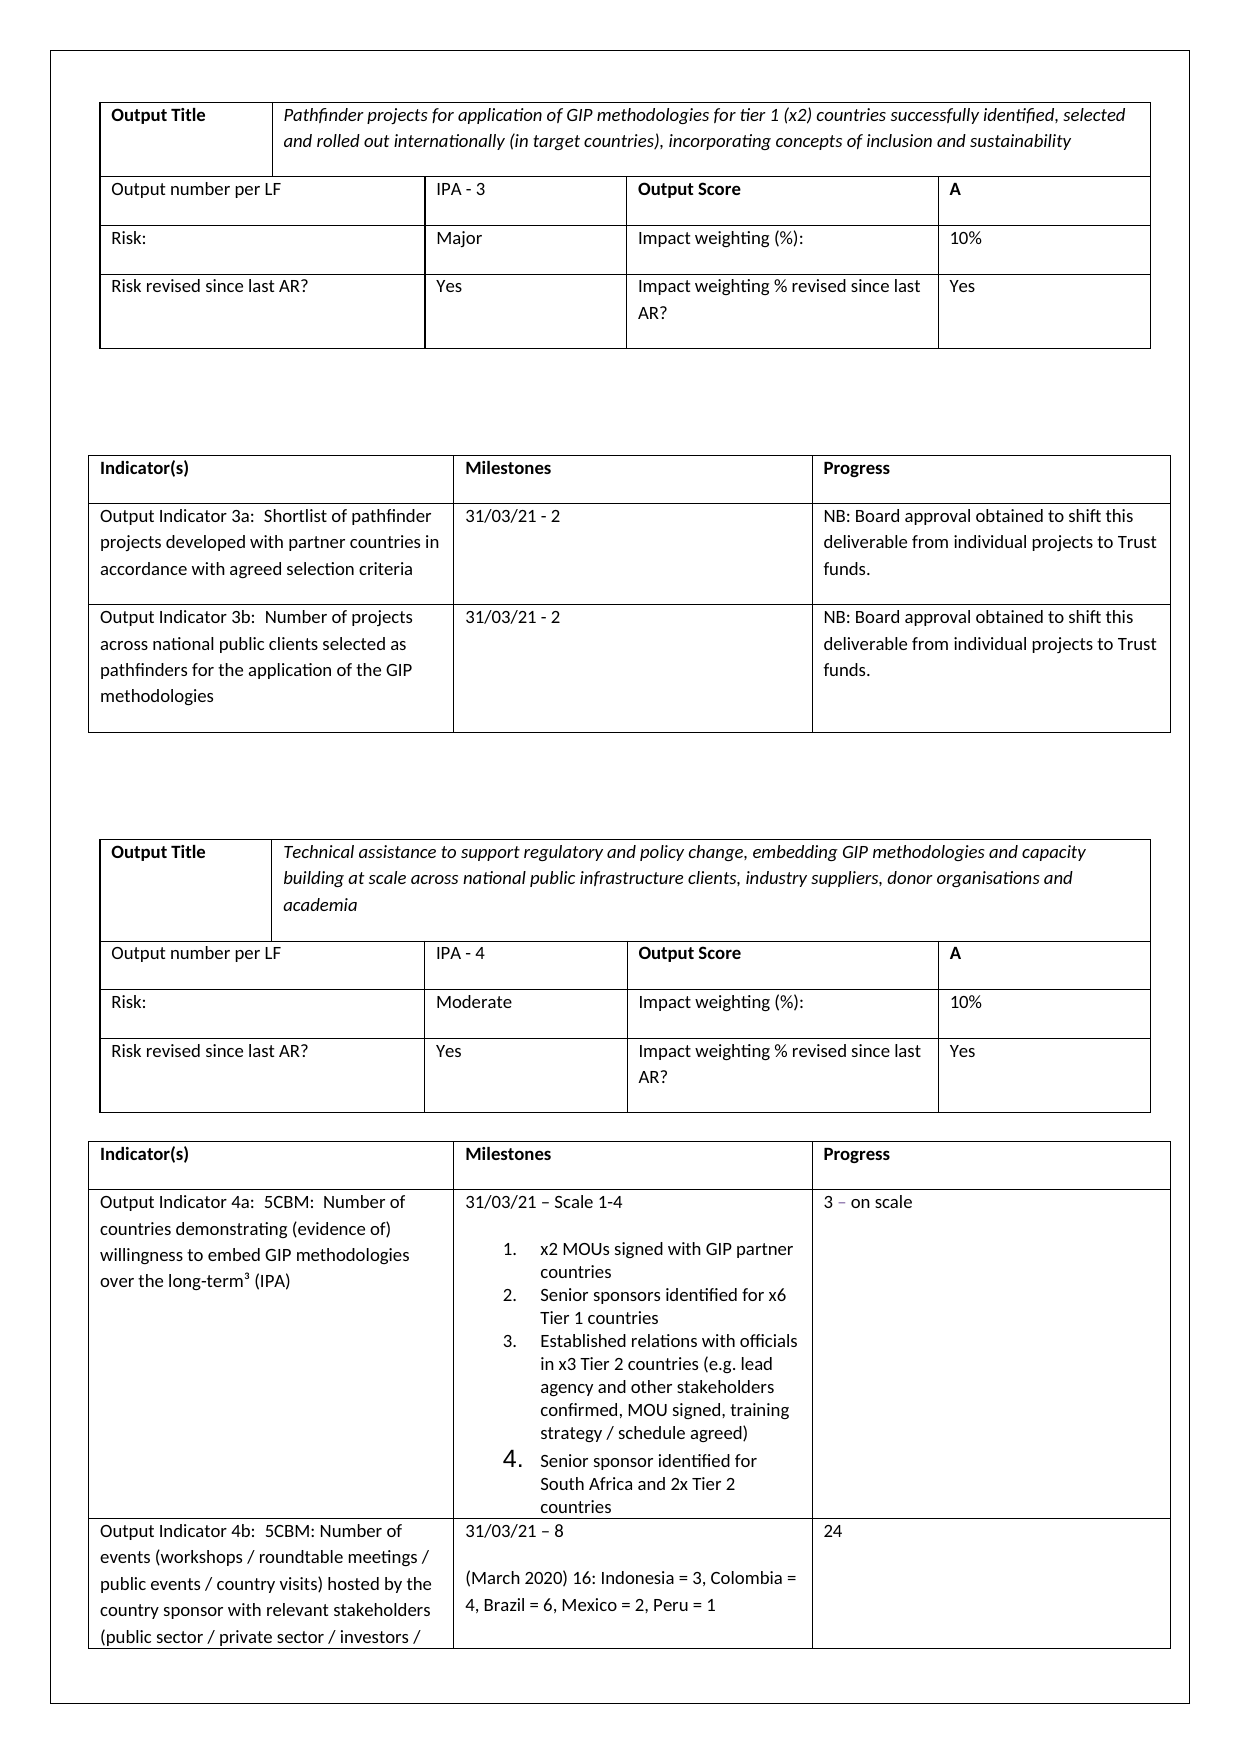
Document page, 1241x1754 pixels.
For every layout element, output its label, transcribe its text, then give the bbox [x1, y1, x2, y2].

table_header Technical assistance to support regulatory and policy change, embedding GIP methodologies and capacity building at scale across national public infrastructure clients, industry suppliers, donor organisations and academia [272, 840, 1150, 941]
table_cell NB: Board approval obtained to shift this deliverable from individual projects to Trust funds. [813, 605, 1170, 732]
table_cell Risk revised since last AR? [101, 1039, 424, 1112]
table_cell Output Score [627, 177, 938, 225]
table_cell Output Indicator 3a: Shortlist of pathfinder projects developed with partner countries in accordance with agreed selection criteria [89, 504, 453, 604]
table_cell Yes [426, 275, 626, 348]
table_cell Impact weighting % revised since last AR? [627, 275, 938, 348]
table_header Indicator(s) [89, 1142, 453, 1189]
table_cell Major [426, 226, 626, 273]
table_cell Yes [425, 1039, 627, 1112]
table_cell Output number per LF [101, 942, 424, 989]
table_header Pathfinder projects for application of GIP methodologies for tier 1 (x2) countries successfully identified, selected and rolled out internationally (in target countries), incorporating concepts of inclusion and sustainability [273, 103, 1150, 176]
table_header Output Title [101, 103, 272, 176]
table_cell 31/03/21 - 2 [454, 605, 812, 732]
table_cell Yes [939, 275, 1150, 348]
table_cell Risk: [101, 226, 424, 273]
table_cell 24 [813, 1519, 1170, 1648]
table_cell Output number per LF [101, 177, 424, 225]
table_cell Risk: [101, 990, 424, 1038]
table_header Milestones [454, 456, 812, 503]
table_cell Output Indicator 3b: Number of projects across national public clients selected as pathfinders for the application of the GIP methodologies [89, 605, 453, 732]
table_cell Impact weighting (%): [627, 226, 938, 273]
table_cell Impact weighting (%): [628, 990, 938, 1038]
table_cell 31/03/21 – 8 (March 2020) 16: Indonesia = 3, Colombia = 4, Brazil = 6, Mexico = 2, Peru = 1 [454, 1519, 812, 1648]
table_cell 3 – on scale [813, 1190, 1170, 1518]
table_cell 31/03/21 – Scale 1-4 x2 MOUs signed with GIP partner countries Senior sponsors identified for x6 Tier 1 countries Established relations with officials in x3 Tier 2 countries (e.g. lead agency and other stakeholders confirmed, MOU signed, training strategy / schedule agreed) Senior sponsor identified for South Africa and 2x Tier 2 countries [454, 1190, 812, 1518]
table_cell Moderate [425, 990, 627, 1038]
table_cell IPA - 3 [426, 177, 626, 225]
table_cell Risk revised since last AR? [101, 275, 424, 348]
table_cell A [939, 177, 1150, 225]
table_header Output Title [101, 840, 271, 941]
table_header Progress [813, 456, 1170, 503]
table_header Indicator(s) [89, 456, 453, 503]
table_cell Output Indicator 4a: 5CBM: Number of countries demonstrating (evidence of) willingness to embed GIP methodologies over the long-term³ (IPA) [89, 1190, 453, 1518]
table_header Progress [813, 1142, 1170, 1189]
table_cell Yes [939, 1039, 1150, 1112]
table_cell NB: Board approval obtained to shift this deliverable from individual projects to Trust funds. [813, 504, 1170, 604]
table_header Milestones [454, 1142, 812, 1189]
table_cell IPA - 4 [425, 942, 627, 989]
table_cell A [939, 942, 1150, 989]
table_cell Output Score [628, 942, 938, 989]
table_cell 10% [939, 990, 1150, 1038]
table_cell 10% [939, 226, 1150, 273]
table_cell Output Indicator 4b: 5CBM: Number of events (workshops / roundtable meetings / public events / country visits) hosted by the country sponsor with relevant stakeholders (public sector / private sector / investors / [89, 1519, 453, 1648]
table_cell 31/03/21 - 2 [454, 504, 812, 604]
table_cell Impact weighting % revised since last AR? [628, 1039, 938, 1112]
